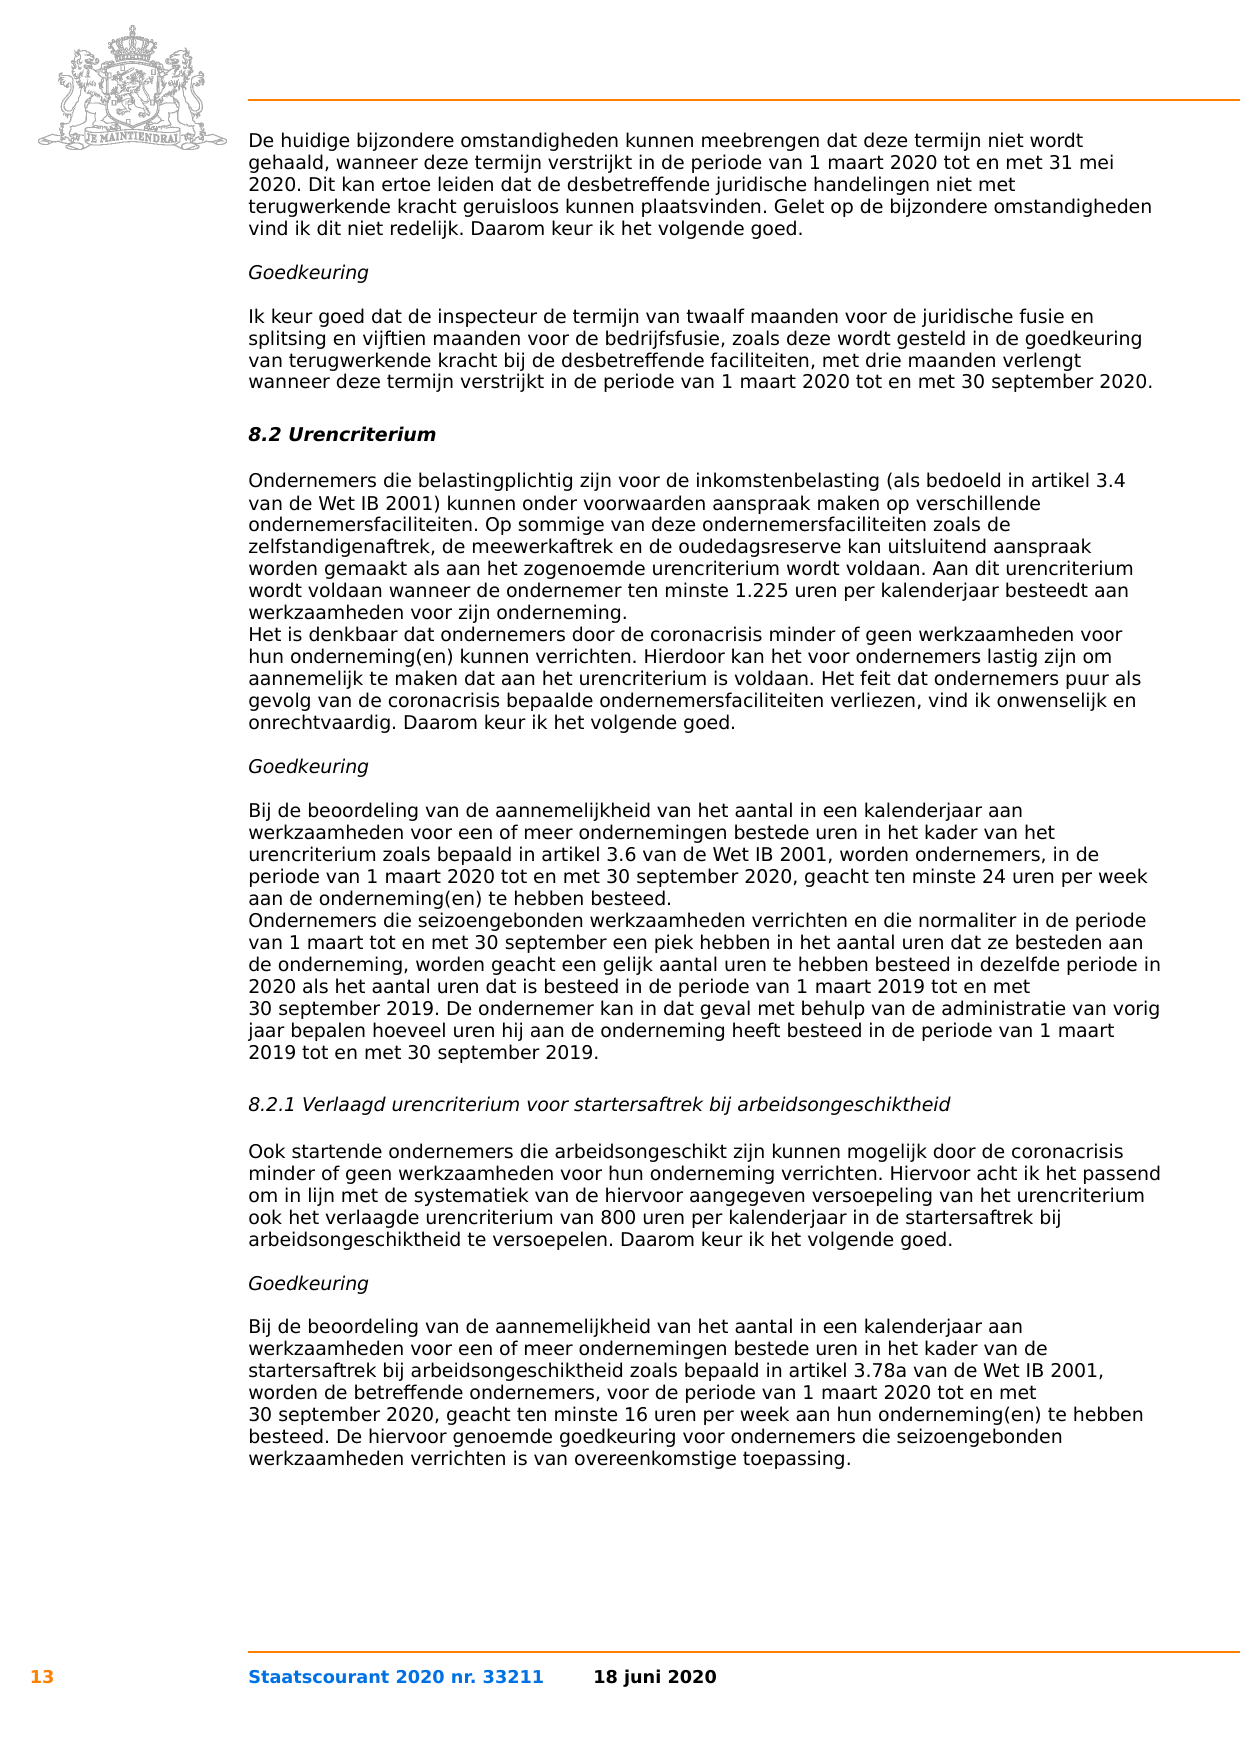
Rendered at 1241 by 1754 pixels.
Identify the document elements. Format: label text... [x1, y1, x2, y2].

subtitle 8.2 Urencriterium [248, 423, 1163, 445]
subtitle Goedkeuring [248, 262, 1163, 284]
text Ondernemers die belastingplichtig zijn voor de inkomstenbelasting (als bedoeld in artikel 3.4 van de Wet IB 2001) kunnen onder voorwaarden aanspraak maken op verschillende ondernemersfaciliteiten. Op sommige van deze ondernemersfaciliteiten zoals de zelfstandigenaftrek, de meewerkaftrek en de oudedagsreserve kan uitsluitend aanspraak worden gemaakt als aan het zogenoemde urencriterium wordt voldaan. Aan dit urencriterium wordt voldaan wanneer de ondernemer ten minste 1.225 uren per kalenderjaar besteedt aan werkzaamheden voor zijn onderneming. [248, 470, 1163, 624]
text De huidige bijzondere omstandigheden kunnen meebrengen dat deze termijn niet wordt gehaald, wanneer deze termijn verstrijkt in de periode van 1 maart 2020 tot en met 31 mei 2020. Dit kan ertoe leiden dat de desbetreffende juridische handelingen niet met terugwerkende kracht geruisloos kunnen plaatsvinden. Gelet op de bijzondere omstandigheden vind ik dit niet redelijk. Daarom keur ik het volgende goed. [248, 130, 1163, 240]
text Ik keur goed dat de inspecteur de termijn van twaalf maanden voor de juridische fusie en splitsing en vijftien maanden voor de bedrijfsfusie, zoals deze wordt gesteld in de goedkeuring van terugwerkende kracht bij de desbetreffende faciliteiten, met drie maanden verlengt wanneer deze termijn verstrijkt in de periode van 1 maart 2020 tot en met 30 september 2020. [248, 306, 1163, 393]
picture [38, 25, 227, 150]
subtitle Goedkeuring [248, 1272, 1163, 1294]
subtitle Goedkeuring [248, 756, 1163, 778]
text Ook startende ondernemers die arbeidsongeschikt zijn kunnen mogelijk door de coronacrisis minder of geen werkzaamheden voor hun onderneming verrichten. Hiervoor acht ik het passend om in lijn met de systematiek van de hiervoor aangegeven versoepeling van het urencriterium ook het verlaagde urencriterium van 800 uren per kalenderjaar in de startersaftrek bij arbeidsongeschiktheid te versoepelen. Daarom keur ik het volgende goed. [248, 1141, 1163, 1251]
text Het is denkbaar dat ondernemers door de coronacrisis minder of geen werkzaamheden voor hun onderneming(en) kunnen verrichten. Hierdoor kan het voor ondernemers lastig zijn om aannemelijk te maken dat aan het urencriterium is voldaan. Het feit dat ondernemers puur als gevolg van de coronacrisis bepaalde ondernemersfaciliteiten verliezen, vind ik onwenselijk en onrechtvaardig. Daarom keur ik het volgende goed. [248, 624, 1163, 734]
text Bij de beoordeling van de aannemelijkheid van het aantal in een kalenderjaar aan werkzaamheden voor een of meer ondernemingen bestede uren in het kader van de startersaftrek bij arbeidsongeschiktheid zoals bepaald in artikel 3.78a van de Wet IB 2001, worden de betreffende ondernemers, voor de periode van 1 maart 2020 tot en met 30 september 2020, geacht ten minste 16 uren per week aan hun onderneming(en) te hebben besteed. De hiervoor genoemde goedkeuring voor ondernemers die seizoengebonden werkzaamheden verrichten is van overeenkomstige toepassing. [248, 1316, 1163, 1470]
text Bij de beoordeling van de aannemelijkheid van het aantal in een kalenderjaar aan werkzaamheden voor een of meer ondernemingen bestede uren in het kader van het urencriterium zoals bepaald in artikel 3.6 van de Wet IB 2001, worden ondernemers, in de periode van 1 maart 2020 tot en met 30 september 2020, geacht ten minste 24 uren per week aan de onderneming(en) te hebben besteed. [248, 800, 1163, 910]
text Ondernemers die seizoengebonden werkzaamheden verrichten en die normaliter in de periode van 1 maart tot en met 30 september een piek hebben in het aantal uren dat ze besteden aan de onderneming, worden geacht een gelijk aantal uren te hebben besteed in dezelfde periode in 2020 als het aantal uren dat is besteed in de periode van 1 maart 2019 tot en met 30 september 2019. De ondernemer kan in dat geval met behulp van de administratie van vorig jaar bepalen hoeveel uren hij aan de onderneming heeft besteed in de periode van 1 maart 2019 tot en met 30 september 2019. [248, 910, 1163, 1064]
subtitle 8.2.1 Verlaagd urencriterium voor startersaftrek bij arbeidsongeschiktheid [248, 1094, 1163, 1116]
